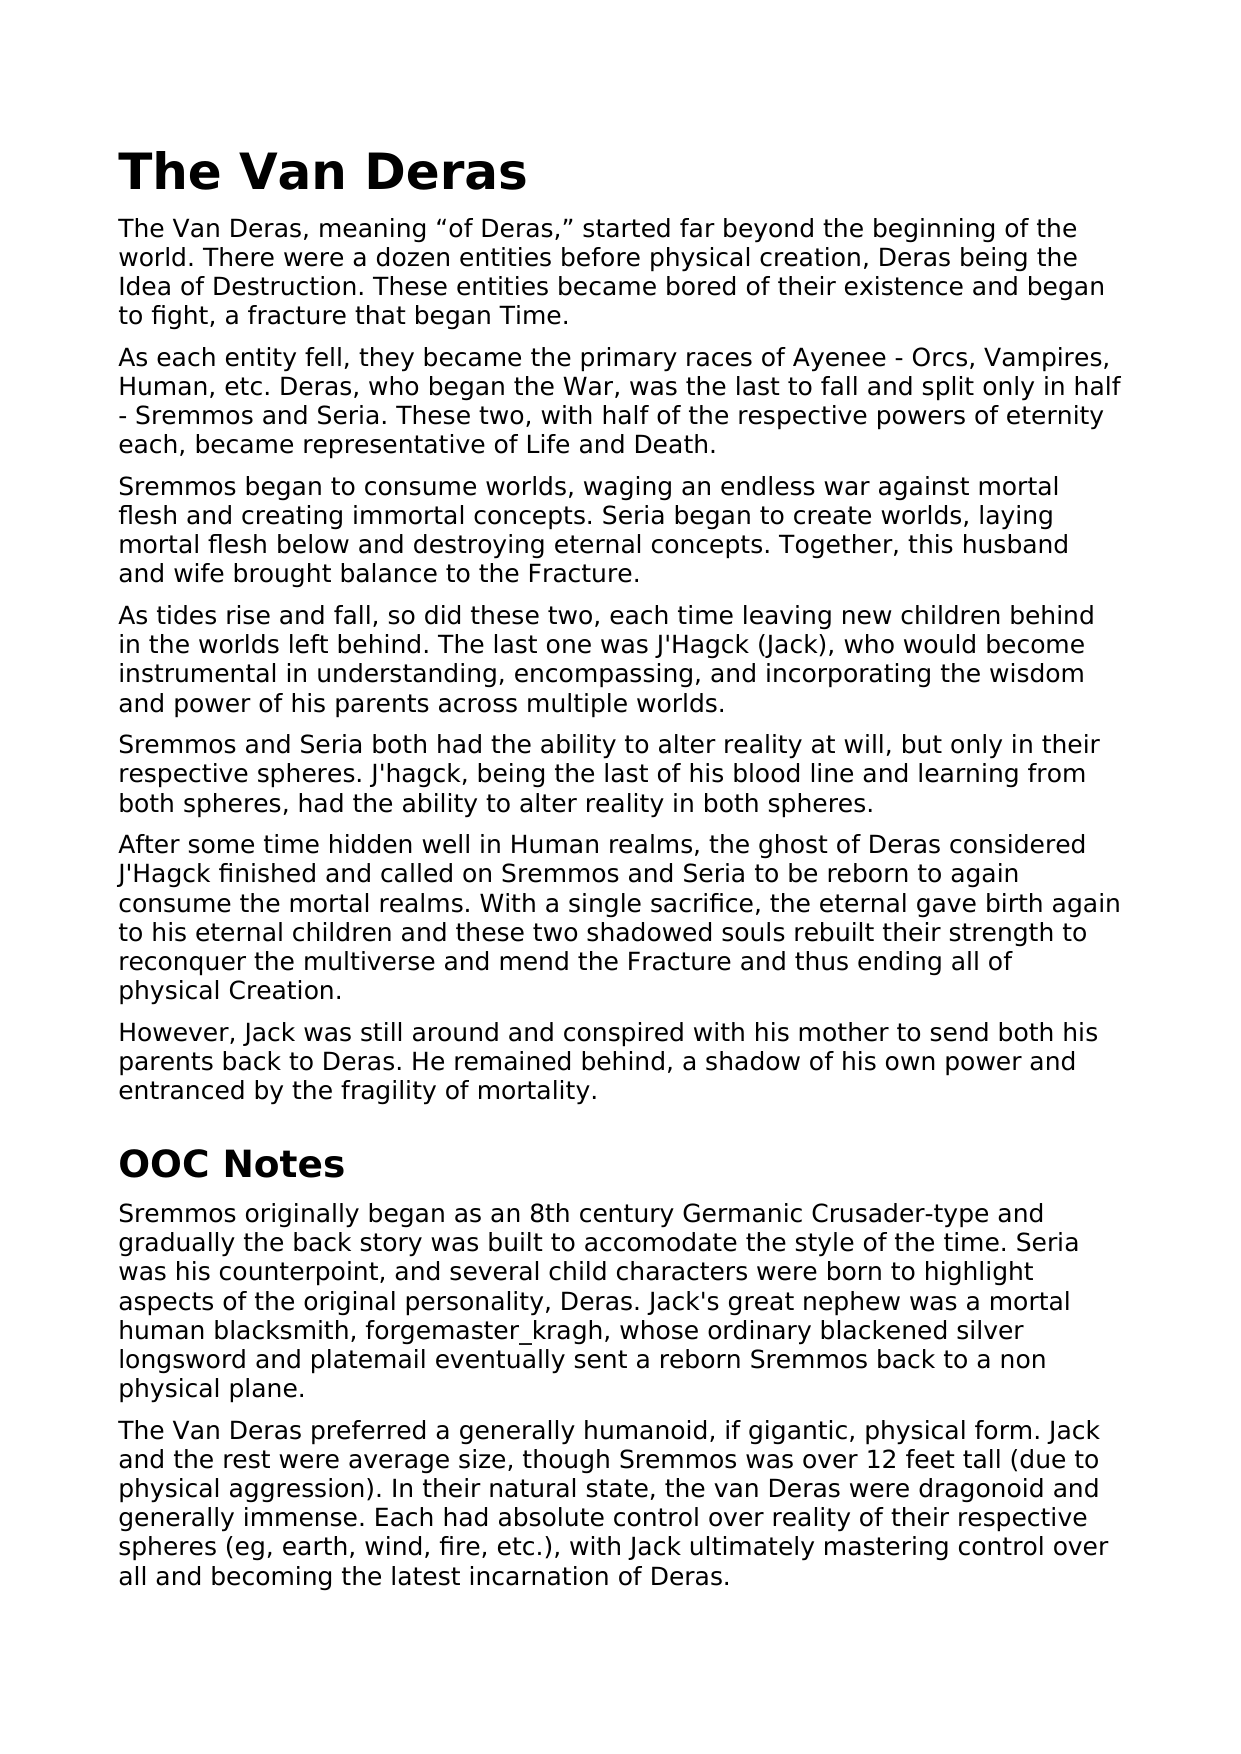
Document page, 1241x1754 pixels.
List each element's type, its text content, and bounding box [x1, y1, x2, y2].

text After some time hidden well in Human realms, the ghost of Deras considered J'Hagck finished and called on Sremmos and Seria to be reborn to again consume the mortal realms. With a single sacrifice, the eternal gave birth again to his eternal children and these two shadowed souls rebuilt their strength to reconquer the multiverse and mend the Fracture and thus ending all of physical Creation. [118, 831, 1122, 1006]
text Sremmos and Seria both had the ability to alter reality at will, but only in their respective spheres. J'hagck, being the last of his blood line and learning from both spheres, had the ability to alter reality in both spheres. [118, 731, 1122, 818]
text However, Jack was still around and conspired with his mother to send both his parents back to Deras. He remained behind, a shadow of his own power and entranced by the fragility of mortality. [118, 1018, 1122, 1106]
text As tides rise and fall, so did these two, each time leaving new children behind in the worlds left behind. The last one was J'Hagck (Jack), who would become instrumental in understanding, encompassing, and incorporating the wisdom and power of his parents across multiple worlds. [118, 601, 1122, 718]
text As each entity fell, they became the primary races of Ayenee - Orcs, Vampires, Human, etc. Deras, who began the War, was the last to fall and split only in half - Sremmos and Seria. These two, with half of the respective powers of eternity each, became representative of Life and Death. [118, 343, 1122, 460]
text Sremmos began to consume worlds, waging an endless war against mortal flesh and creating immortal concepts. Seria began to create worlds, laying mortal flesh below and destroying eternal concepts. Together, this husband and wife brought balance to the Fracture. [118, 472, 1122, 589]
subtitle The Van Deras [118, 143, 1122, 201]
text The Van Deras preferred a generally humanoid, if gigantic, physical form. Jack and the rest were average size, though Sremmos was over 12 feet tall (due to physical aggression). In their natural state, the van Deras were dragonoid and generally immense. Each had absolute control over reality of their respective spheres (eg, earth, wind, fire, etc.), with Jack ultimately mastering control over all and becoming the latest incarnation of Deras. [118, 1416, 1122, 1591]
text Sremmos originally began as an 8th century Germanic Crusader-type and gradually the back story was built to accomodate the style of the time. Seria was his counterpoint, and several child characters were born to highlight aspects of the original personality, Deras. Jack's great nephew was a mortal human blacksmith, forgemaster_kragh, whose ordinary blackened silver longsword and platemail eventually sent a reborn Sremmos back to a non physical plane. [118, 1199, 1122, 1403]
text The Van Deras, meaning “of Deras,” started far beyond the beginning of the world. There were a dozen entities before physical creation, Deras being the Idea of Destruction. These entities became bored of their existence and began to fight, a fracture that began Time. [118, 214, 1122, 331]
subtitle OOC Notes [118, 1143, 1122, 1187]
